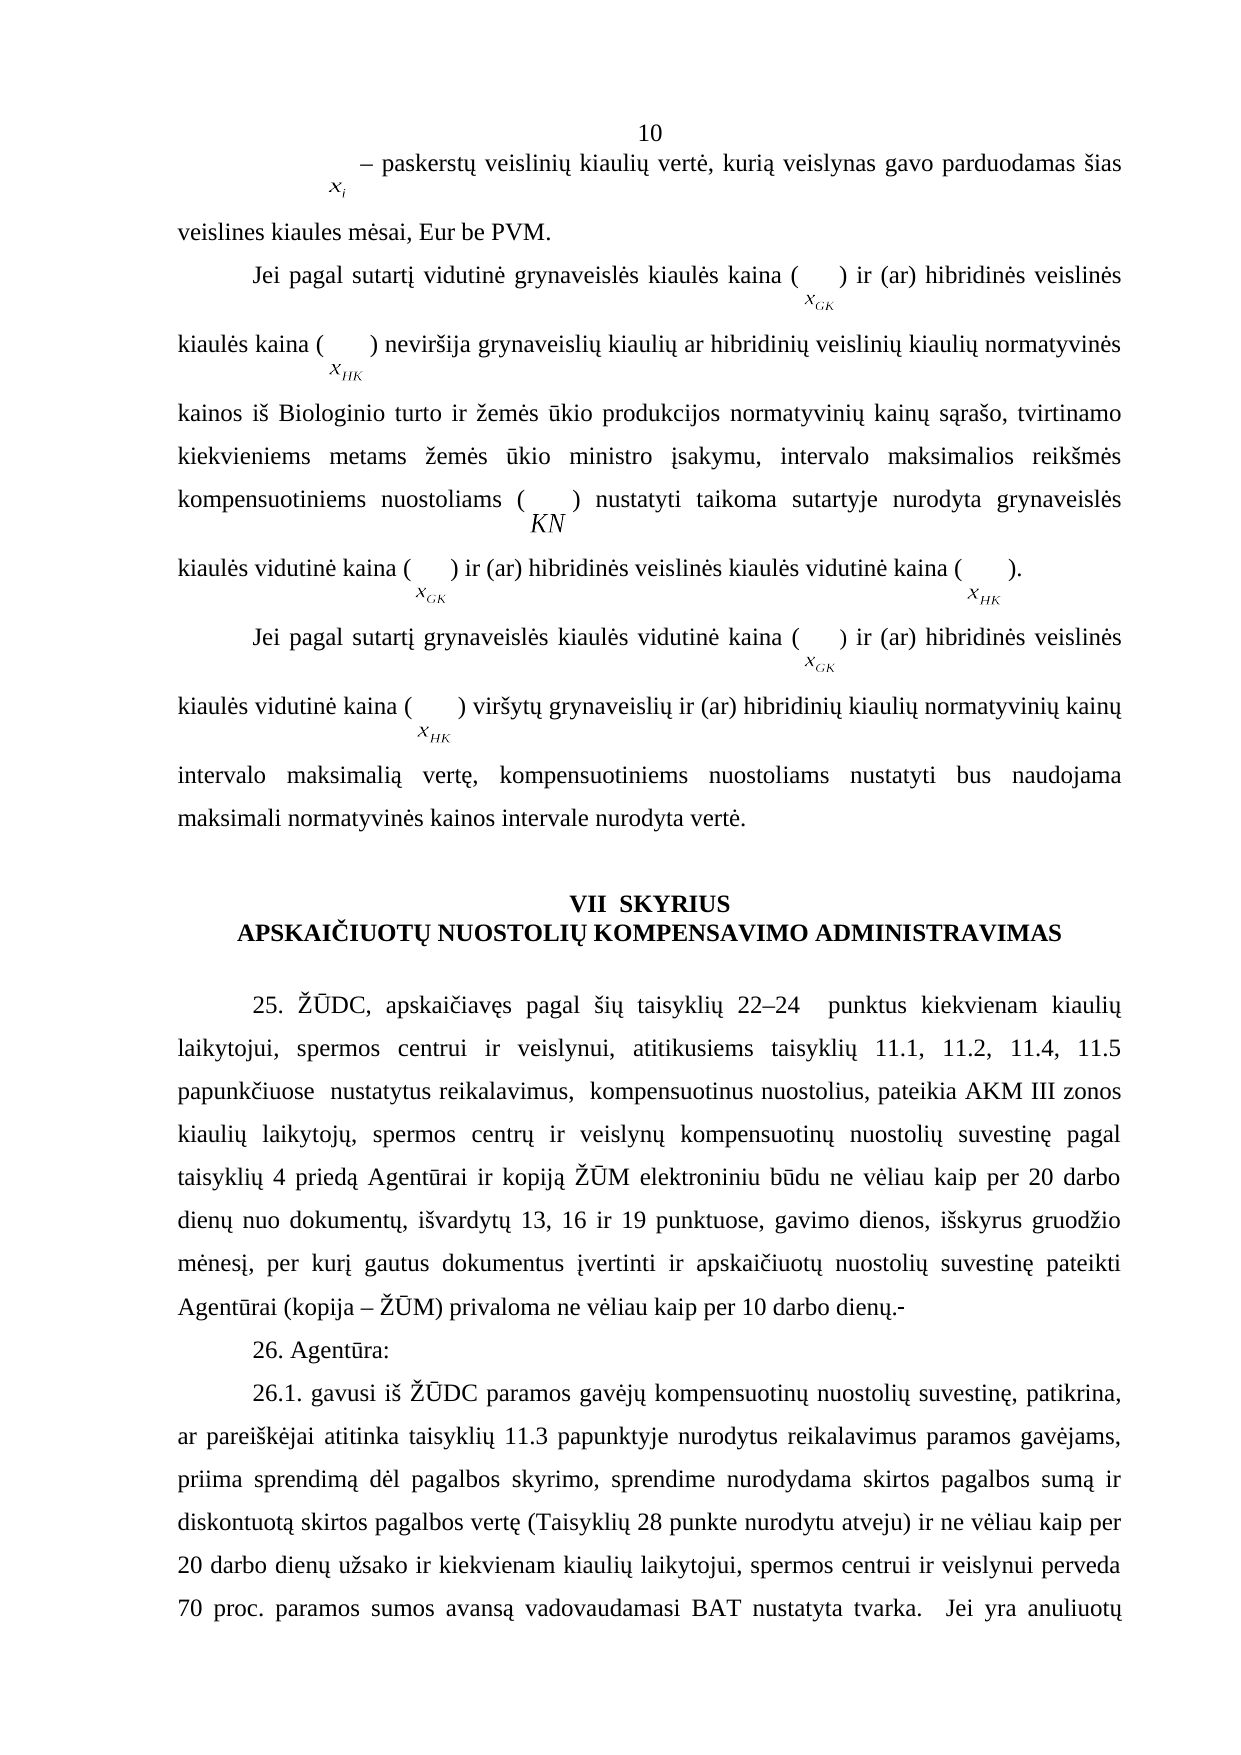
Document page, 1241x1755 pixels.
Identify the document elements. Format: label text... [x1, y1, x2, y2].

text APSKAIČIUOTŲ NUOSTOLIŲ KOMPENSAVIMO ADMINISTRAVIMAS [177, 918, 1122, 947]
text 25. ŽŪDC, apskaičiavęs pagal šių taisyklių 22–24 punktus kiekvienam kiaulių laikytojui, spermos centrui ir veislynui, atitikusiems taisyklių 11.1, 11.2, 11.4, 11.5 papunkčiuose nustatytus reikalavimus, kompensuotinus nuostolius, pateikia AKM III zonos kiaulių laikytojų, spermos centrų ir veislynų kompensuotinų nuostolių suvestinę pagal taisyklių 4 priedą Agentūrai ir kopiją ŽŪM elektroniniu būdu ne vėliau kaip per 20 darbo dienų nuo dokumentų, išvardytų 13, 16 ir 19 punktuose, gavimo dienos, išskyrus gruodžio mėnesį, per kurį gautus dokumentus įvertinti ir apskaičiuotų nuostolių suvestinę pateikti Agentūrai (kopija – ŽŪM) privaloma ne vėliau kaip per 10 darbo dienų. [177, 990, 1122, 1320]
text 26. Agentūra: [177, 1335, 1122, 1363]
text VII SKYRIUS [177, 889, 1122, 918]
text Jei pagal sutartį vidutinė grynaveislės kiaulės kaina () ir (ar) hibridinės veislinės kiaulės kaina () neviršija grynaveislių kiaulių ar hibridinių veislinių kiaulių normatyvinės kainos iš Biologinio turto ir žemės ūkio produkcijos normatyvinių kainų sąrašo, tvirtinamo kiekvieniems metams žemės ūkio ministro įsakymu, intervalo maksimalios reikšmės kompensuotiniems nuostoliams () nustatyti taikoma sutartyje nurodyta grynaveislės kiaulės vidutinė kaina () ir (ar) hibridinės veislinės kiaulės vidutinė kaina (). [177, 260, 1122, 607]
text – paskerstų veislinių kiaulių vertė, kurią veislynas gavo parduodamas šias veislines kiaules mėsai, Eur be PVM. [177, 148, 1122, 245]
text Jei pagal sutartį grynaveislės kiaulės vidutinė kaina () ir (ar) hibridinės veislinės kiaulės vidutinė kaina () viršytų grynaveislių ir (ar) hibridinių kiaulių normatyvinių kainų intervalo maksimalią vertę, kompensuotiniems nuostoliams nustatyti bus naudojama maksimali normatyvinės kainos intervale nurodyta vertė. [177, 622, 1122, 832]
text 26.1. gavusi iš ŽŪDC paramos gavėjų kompensuotinų nuostolių suvestinę, patikrina, ar pareiškėjai atitinka taisyklių 11.3 papunktyje nurodytus reikalavimus paramos gavėjams, priima sprendimą dėl pagalbos skyrimo, sprendime nurodydama skirtos pagalbos sumą ir diskontuotą skirtos pagalbos vertę (Taisyklių 28 punkte nurodytu atveju) ir ne vėliau kaip per 20 darbo dienų užsako ir kiekvienam kiaulių laikytojui, spermos centrui ir veislynui perveda 70 proc. paramos sumos avansą vadovaudamasi BAT nustatyta tvarka. Jei yra anuliuotų [177, 1378, 1122, 1622]
